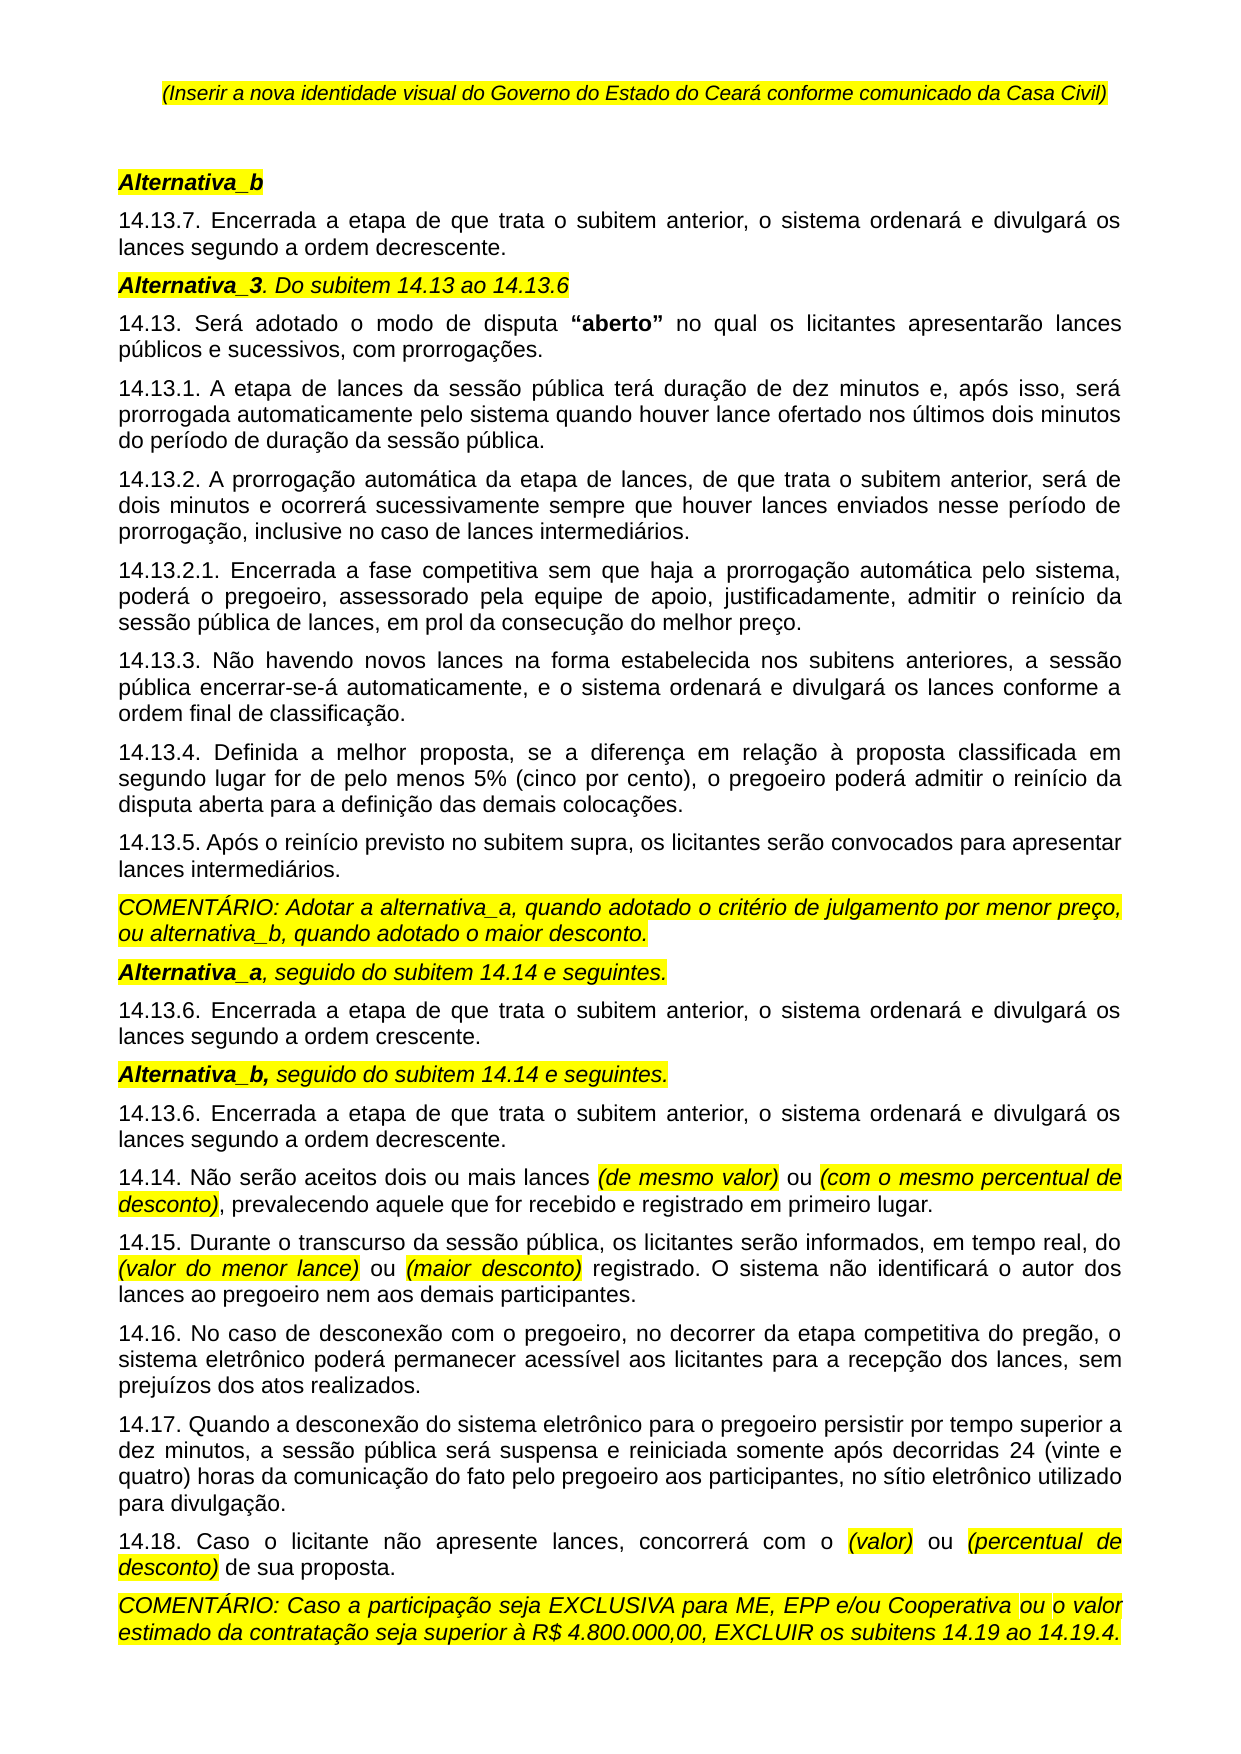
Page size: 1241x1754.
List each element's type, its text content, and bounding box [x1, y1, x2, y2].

text COMENTÁRIO: Adotar a alternativa_a, quando adotado o critério de julgamento por menor preço, ou alternativa_b, quando adotado o maior desconto. [118, 894, 1122, 947]
text 14.14. Não serão aceitos dois ou mais lances (de mesmo valor) ou (com o mesmo percentual de desconto), prevalecendo aquele que for recebido e registrado em primeiro lugar. [118, 1164, 1122, 1217]
text COMENTÁRIO: Caso a participação seja EXCLUSIVA para ME, EPP e/ou Cooperativa ou o valor estimado da contratação seja superior à R$ 4.800.000,00, EXCLUIR os subitens 14.19 ao 14.19.4. [118, 1592, 1122, 1645]
text 14.13.2. A prorrogação automática da etapa de lances, de que trata o subitem anterior, será de dois minutos e ocorrerá sucessivamente sempre que houver lances enviados nesse período de prorrogação, inclusive no caso de lances intermediários. [118, 466, 1122, 545]
text 14.13.2.1. Encerrada a fase competitiva sem que haja a prorrogação automática pelo sistema, poderá o pregoeiro, assessorado pela equipe de apoio, justificadamente, admitir o reinício da sessão pública de lances, em prol da consecução do melhor preço. [118, 557, 1122, 636]
text 14.13.1. A etapa de lances da sessão pública terá duração de dez minutos e, após isso, será prorrogada automaticamente pelo sistema quando houver lance ofertado nos últimos dois minutos do período de duração da sessão pública. [118, 375, 1122, 454]
text 14.13.6. Encerrada a etapa de que trata o subitem anterior, o sistema ordenará e divulgará os lances segundo a ordem decrescente. [118, 1099, 1122, 1152]
text 14.13.3. Não havendo novos lances na forma estabelecida nos subitens anteriores, a sessão pública encerrar-se-á automaticamente, e o sistema ordenará e divulgará os lances conforme a ordem final de classificação. [118, 647, 1122, 727]
text 14.17. Quando a desconexão do sistema eletrônico para o pregoeiro persistir por tempo superior a dez minutos, a sessão pública será suspensa e reiniciada somente após decorridas 24 (vinte e quatro) horas da comunicação do fato pelo pregoeiro aos participantes, no sítio eletrônico utilizado para divulgação. [118, 1411, 1122, 1516]
text Alternativa_a, seguido do subitem 14.14 e seguintes. [118, 958, 1122, 985]
text Alternativa_b, seguido do subitem 14.14 e seguintes. [118, 1061, 1122, 1088]
text 14.13. Será adotado o modo de disputa “aberto” no qual os licitantes apresentarão lances públicos e sucessivos, com prorrogações. [118, 310, 1122, 363]
text 14.15. Durante o transcurso da sessão pública, os licitantes serão informados, em tempo real, do (valor do menor lance) ou (maior desconto) registrado. O sistema não identificará o autor dos lances ao pregoeiro nem aos demais participantes. [118, 1229, 1122, 1308]
text 14.13.4. Definida a melhor proposta, se a diferença em relação à proposta classificada em segundo lugar for de pelo menos 5% (cinco por cento), o pregoeiro poderá admitir o reinício da disputa aberta para a definição das demais colocações. [118, 738, 1122, 817]
text 14.18. Caso o licitante não apresente lances, concorrerá com o (valor) ou (percentual de desconto) de sua proposta. [118, 1528, 1122, 1581]
text 14.13.6. Encerrada a etapa de que trata o subitem anterior, o sistema ordenará e divulgará os lances segundo a ordem crescente. [118, 997, 1122, 1049]
text 14.16. No caso de desconexão com o pregoeiro, no decorrer da etapa competitiva do pregão, o sistema eletrônico poderá permanecer acessível aos licitantes para a recepção dos lances, sem prejuízos dos atos realizados. [118, 1320, 1122, 1399]
text Alternativa_3. Do subitem 14.13 ao 14.13.6 [118, 272, 1122, 298]
text 14.13.5. Após o reinício previsto no subitem supra, os licitantes serão convocados para apresentar lances intermediários. [118, 829, 1122, 882]
text Alternativa_b [118, 169, 1122, 195]
text 14.13.7. Encerrada a etapa de que trata o subitem anterior, o sistema ordenará e divulgará os lances segundo a ordem decrescente. [118, 207, 1122, 260]
